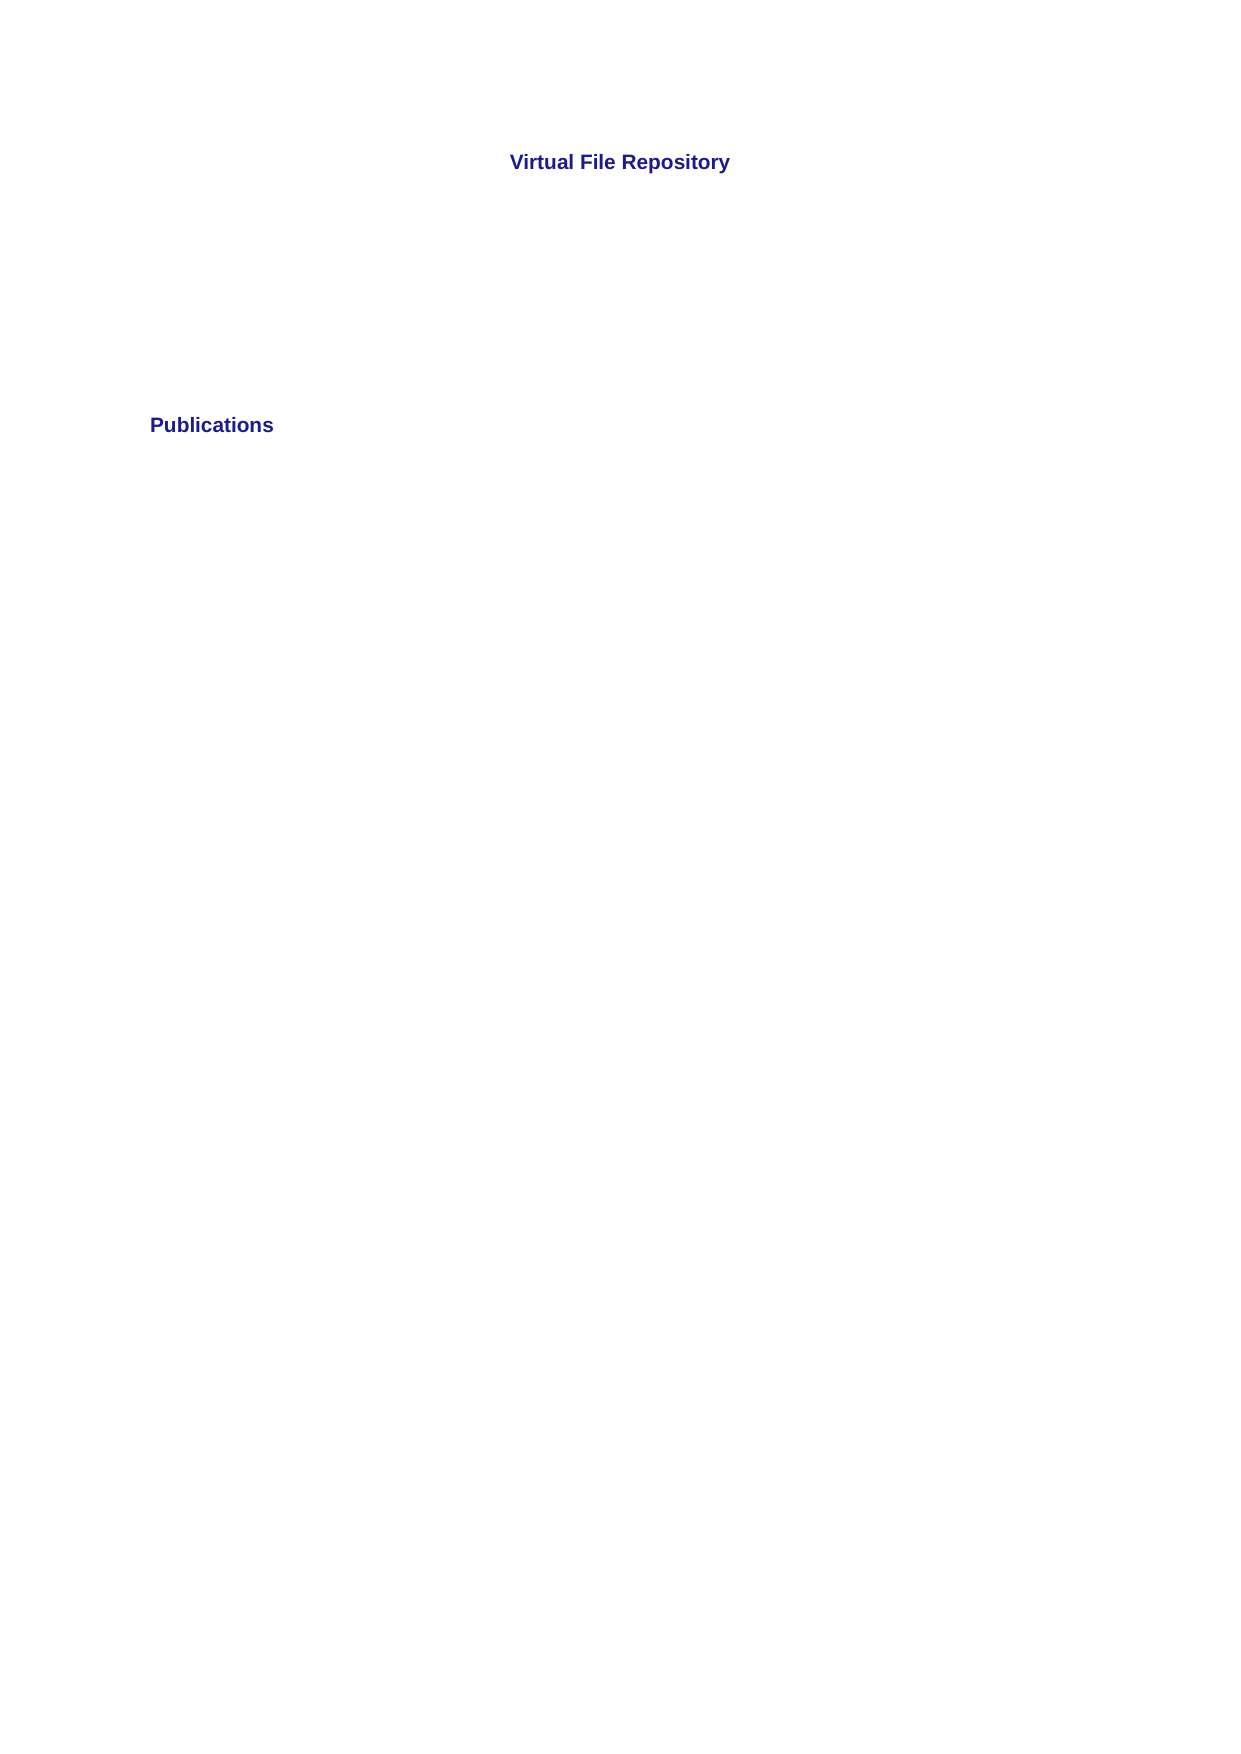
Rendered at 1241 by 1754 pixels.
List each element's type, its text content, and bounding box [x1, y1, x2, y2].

subtitle Virtual File Repository [150, 150, 1090, 174]
subtitle Publications [150, 412, 1090, 436]
